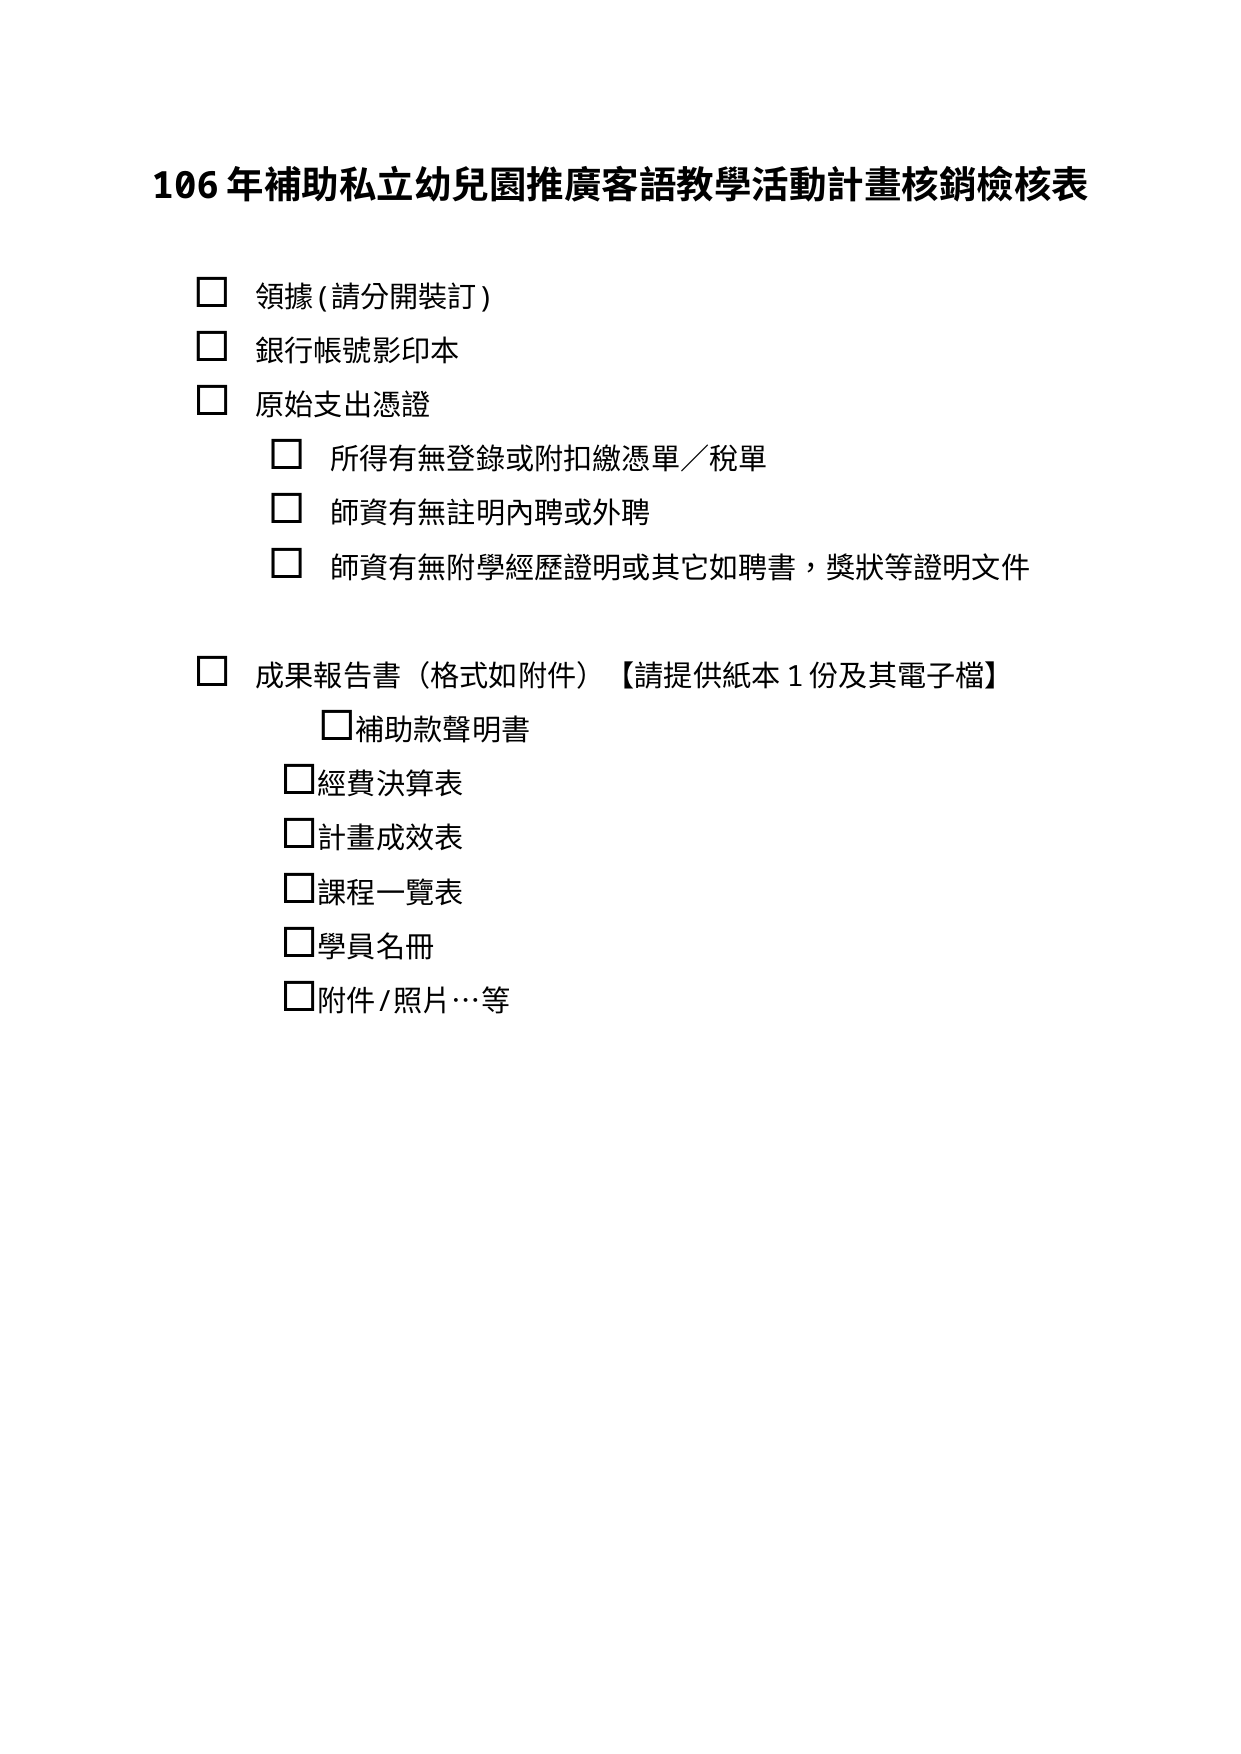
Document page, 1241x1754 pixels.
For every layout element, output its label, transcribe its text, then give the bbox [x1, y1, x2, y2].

text  原始支出憑證 [193, 372, 1122, 426]
text  所得有無登錄或附扣繳憑單／稅單 [268, 426, 1122, 481]
text 課程一覽表 [268, 860, 1122, 914]
text 經費決算表 [198, 751, 1122, 806]
text  成果報告書（格式如附件）【請提供紙本1份及其電子檔】 [193, 643, 1122, 697]
text  領據(請分開裝訂) [193, 264, 1122, 318]
text 計畫成效表 [198, 806, 1122, 860]
text  師資有無註明內聘或外聘 [268, 481, 1122, 535]
text 補助款聲明書 [118, 697, 1122, 751]
text  銀行帳號影印本 [193, 318, 1122, 372]
text 106年補助私立幼兒園推廣客語教學活動計畫核銷檢核表 [118, 156, 1122, 210]
text 學員名冊 [268, 914, 1122, 968]
text  師資有無附學經歷證明或其它如聘書，獎狀等證明文件 [268, 535, 1122, 589]
text 附件/照片…等 [268, 968, 1122, 1022]
